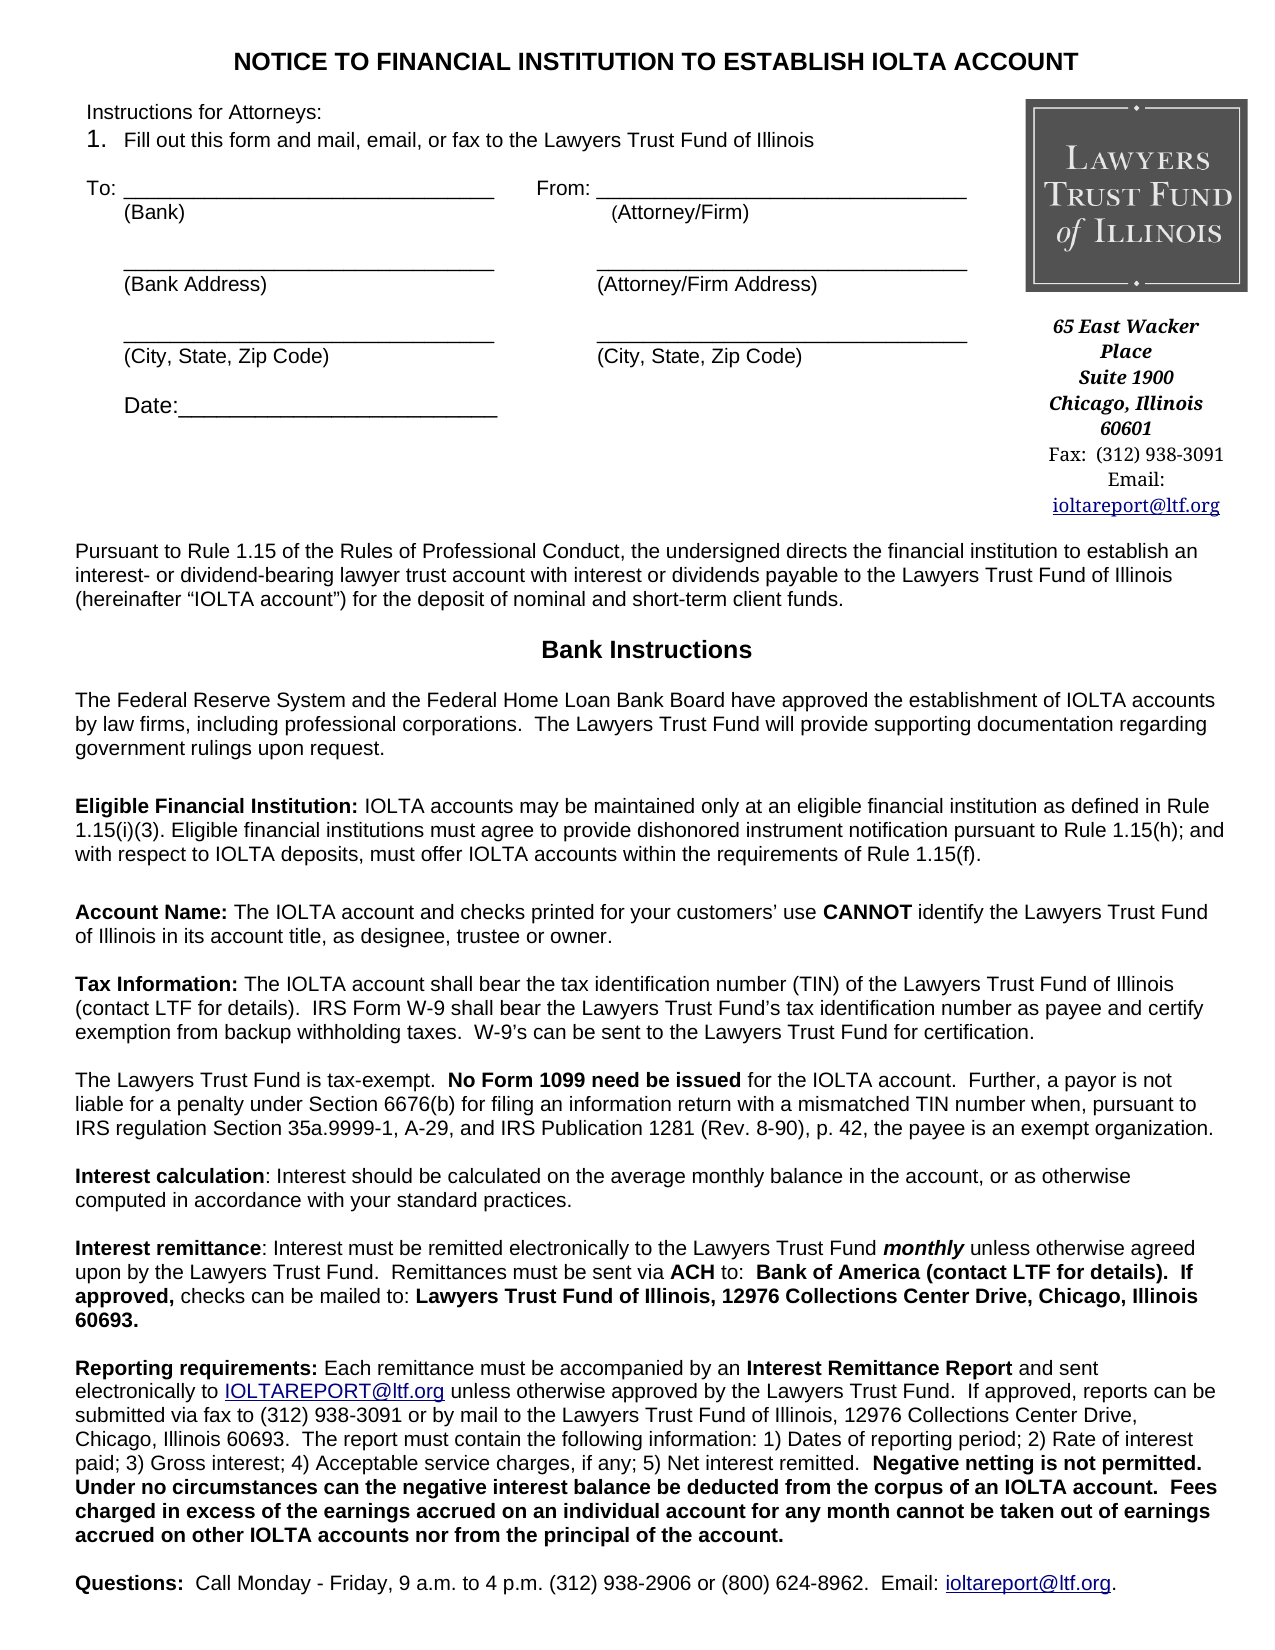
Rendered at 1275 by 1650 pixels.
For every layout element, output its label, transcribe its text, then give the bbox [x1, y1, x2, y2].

table_header 65 East Wacker Place Suite 1900 Chicago, Illinois 60601 Fax: (312) 938-3091 Email: ioltareport@ltf.org [1014, 100, 1258, 539]
table_header Instructions for Attorneys: Fill out this form and mail, email, or fax to the Lawyers Trust Fund of Illinois To: ________________________________ From: ________________________________ (Bank) (Attorney/Firm) ________________________________ ________________________________ (Bank Address) (Attorney/Firm Address) ________________________________ ________________________________ (City, State, Zip Code) (City, State, Zip Code) Date:_________________________ [75, 100, 1014, 539]
text Account Name: The IOLTA account and checks printed for your customers’ use CANNOT identify the Lawyers Trust Fund of Illinois in its account title, as designee, trustee or owner. [75, 900, 1219, 948]
text Bank Instructions [75, 635, 1219, 664]
subtitle NOTICE TO FINANCIAL INSTITUTION TO ESTABLISH IOLTA ACCOUNT [75, 47, 1237, 76]
text Eligible Financial Institution: IOLTA accounts may be maintained only at an eligible financial institution as defined in Rule 1.15(i)(3). Eligible financial institutions must agree to provide dishonored instrument notification pursuant to Rule 1.15(h); and with respect to IOLTA deposits, must offer IOLTA accounts within the requirements of Rule 1.15(f). [75, 794, 1237, 866]
text Tax Information: The IOLTA account shall bear the tax identification number (TIN) of the Lawyers Trust Fund of Illinois (contact LTF for details). IRS Form W-9 shall bear the Lawyers Trust Fund’s tax identification number as payee and certify exemption from backup withholding taxes. W-9’s can be sent to the Lawyers Trust Fund for certification. [75, 972, 1219, 1044]
text Interest remittance: Interest must be remitted electronically to the Lawyers Trust Fund monthly unless otherwise agreed upon by the Lawyers Trust Fund. Remittances must be sent via ACH to: Bank of America (contact LTF for details). If approved, checks can be mailed to: Lawyers Trust Fund of Illinois, 12976 Collections Center Drive, Chicago, Illinois 60693. [75, 1236, 1219, 1331]
text The Federal Reserve System and the Federal Home Loan Bank Board have approved the establishment of IOLTA accounts by law firms, including professional corporations. The Lawyers Trust Fund will provide supporting documentation regarding government rulings upon request. [75, 688, 1219, 759]
text The Lawyers Trust Fund is tax-exempt. No Form 1099 need be issued for the IOLTA account. Further, a payor is not liable for a penalty under Section 6676(b) for filing an information return with a mismatched TIN number when, pursuant to IRS regulation Section 35a.9999-1, A-29, and IRS Publication 1281 (Rev. 8-90), p. 42, the payee is an exempt organization. [75, 1068, 1219, 1140]
text Questions: Call Monday - Friday, 9 a.m. to 4 p.m. (312) 938-2906 or (800) 624-8962. Email: ioltareport@ltf.org. [75, 1571, 1237, 1595]
text Interest calculation: Interest should be calculated on the average monthly balance in the account, or as otherwise computed in accordance with your standard practices. [75, 1164, 1219, 1212]
text Pursuant to Rule 1.15 of the Rules of Professional Conduct, the undersigned directs the financial institution to establish an interest- or dividend-bearing lawyer trust account with interest or dividends payable to the Lawyers Trust Fund of Illinois (hereinafter “IOLTA account”) for the deposit of nominal and short-term client funds. [75, 539, 1219, 611]
text Reporting requirements: Each remittance must be accompanied by an Interest Remittance Report and sent electronically to IOLTAREPORT@ltf.org unless otherwise approved by the Lawyers Trust Fund. If approved, reports can be submitted via fax to (312) 938-3091 or by mail to the Lawyers Trust Fund of Illinois, 12976 Collections Center Drive, Chicago, Illinois 60693. The report must contain the following information: 1) Dates of reporting period; 2) Rate of interest paid; 3) Gross interest; 4) Acceptable service charges, if any; 5) Net interest remitted. Negative netting is not permitted. Under no circumstances can the negative interest balance be deducted from the corpus of an IOLTA account. Fees charged in excess of the earnings accrued on an individual account for any month cannot be taken out of earnings accrued on other IOLTA accounts nor from the principal of the account. [75, 1355, 1219, 1547]
